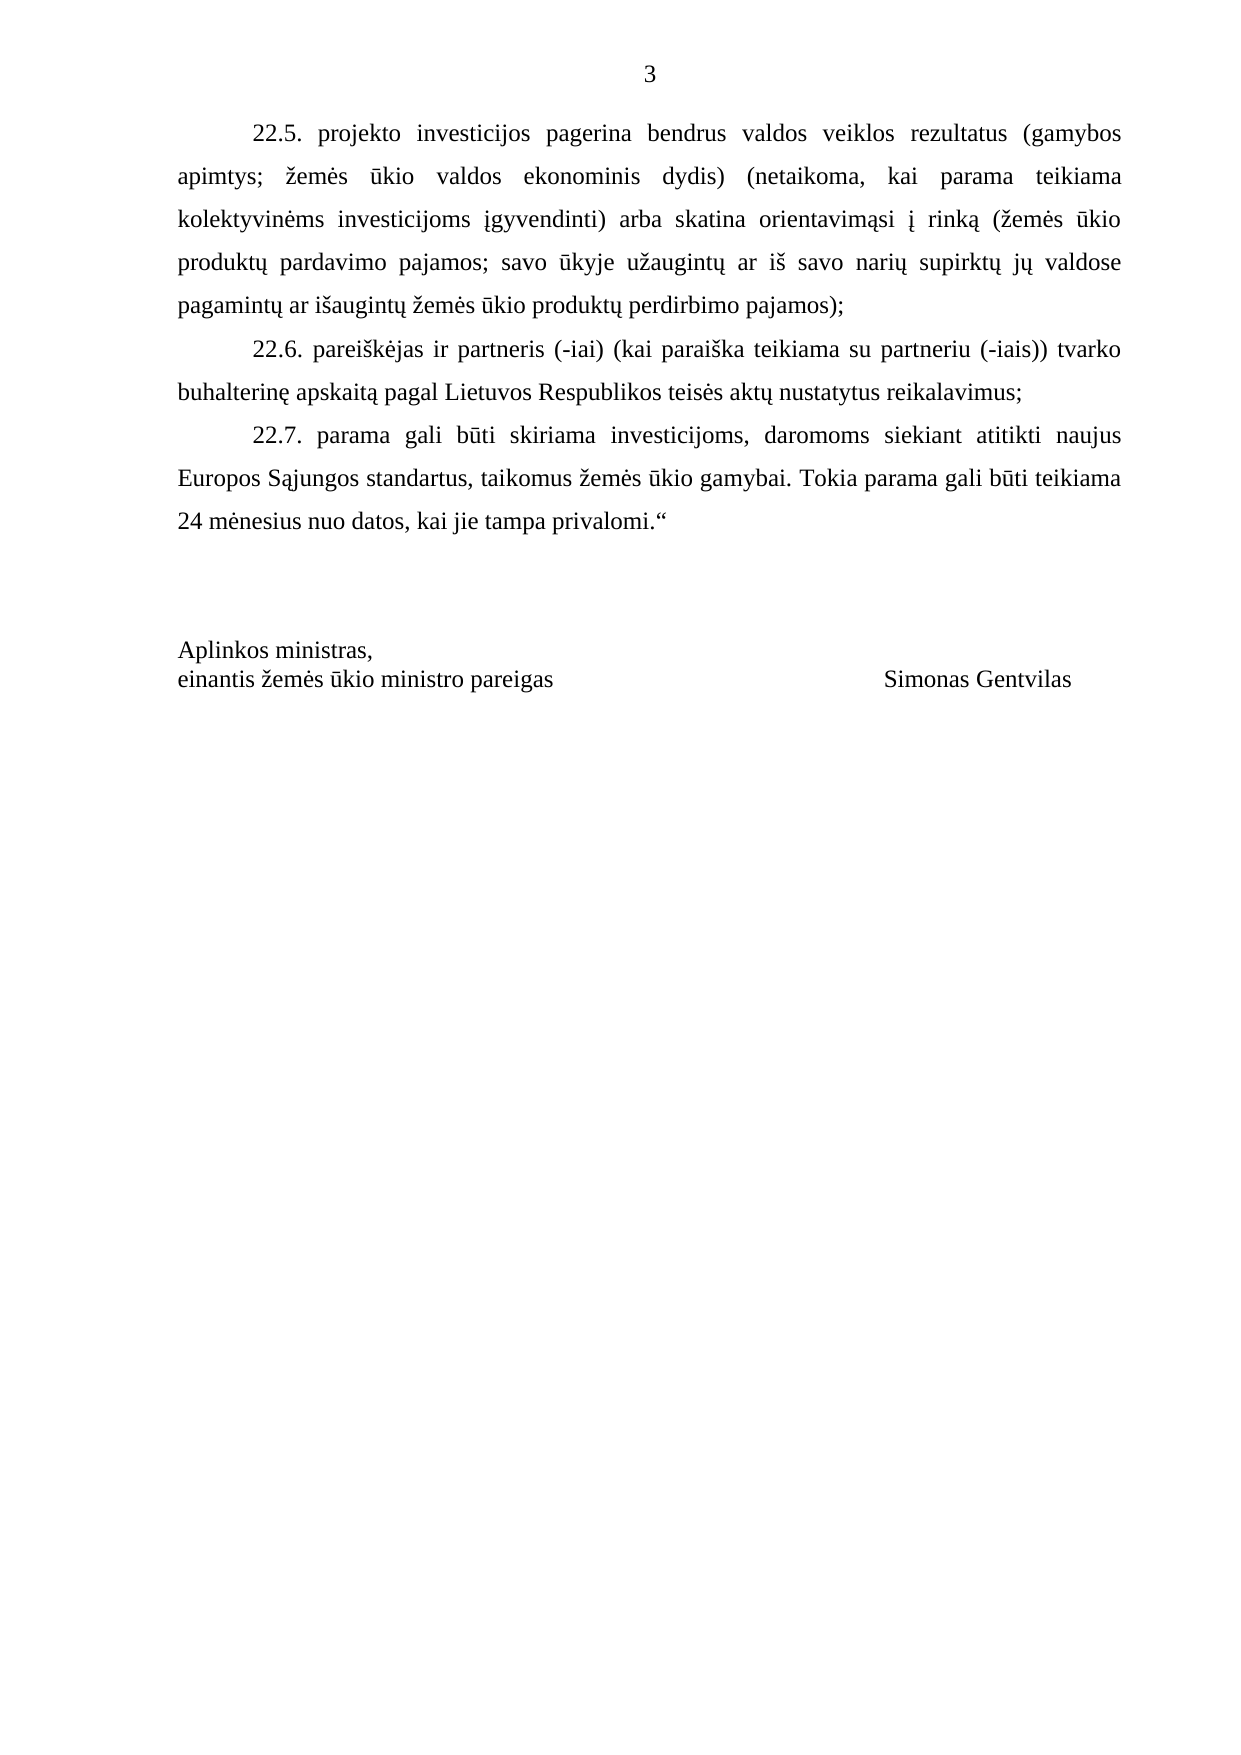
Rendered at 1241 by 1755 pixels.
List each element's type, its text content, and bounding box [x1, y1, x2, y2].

text einantis žemės ūkio ministro pareigas Simonas Gentvilas [177, 664, 1122, 693]
text 22.7. parama gali būti skiriama investicijoms, daromoms siekiant atitikti naujus Europos Sąjungos standartus, taikomus žemės ūkio gamybai. Tokia parama gali būti teikiama 24 mėnesius nuo datos, kai jie tampa privalomi.“ [177, 420, 1122, 535]
text Aplinkos ministras, [177, 636, 1122, 664]
text 22.6. pareiškėjas ir partneris (-iai) (kai paraiška teikiama su partneriu (-iais)) tvarko buhalterinę apskaitą pagal Lietuvos Respublikos teisės aktų nustatytus reikalavimus; [177, 334, 1122, 406]
text 22.5. projekto investicijos pagerina bendrus valdos veiklos rezultatus (gamybos apimtys; žemės ūkio valdos ekonominis dydis) (netaikoma, kai parama teikiama kolektyvinėms investicijoms įgyvendinti) arba skatina orientavimąsi į rinką (žemės ūkio produktų pardavimo pajamos; savo ūkyje užaugintų ar iš savo narių supirktų jų valdose pagamintų ar išaugintų žemės ūkio produktų perdirbimo pajamos); [177, 118, 1122, 319]
